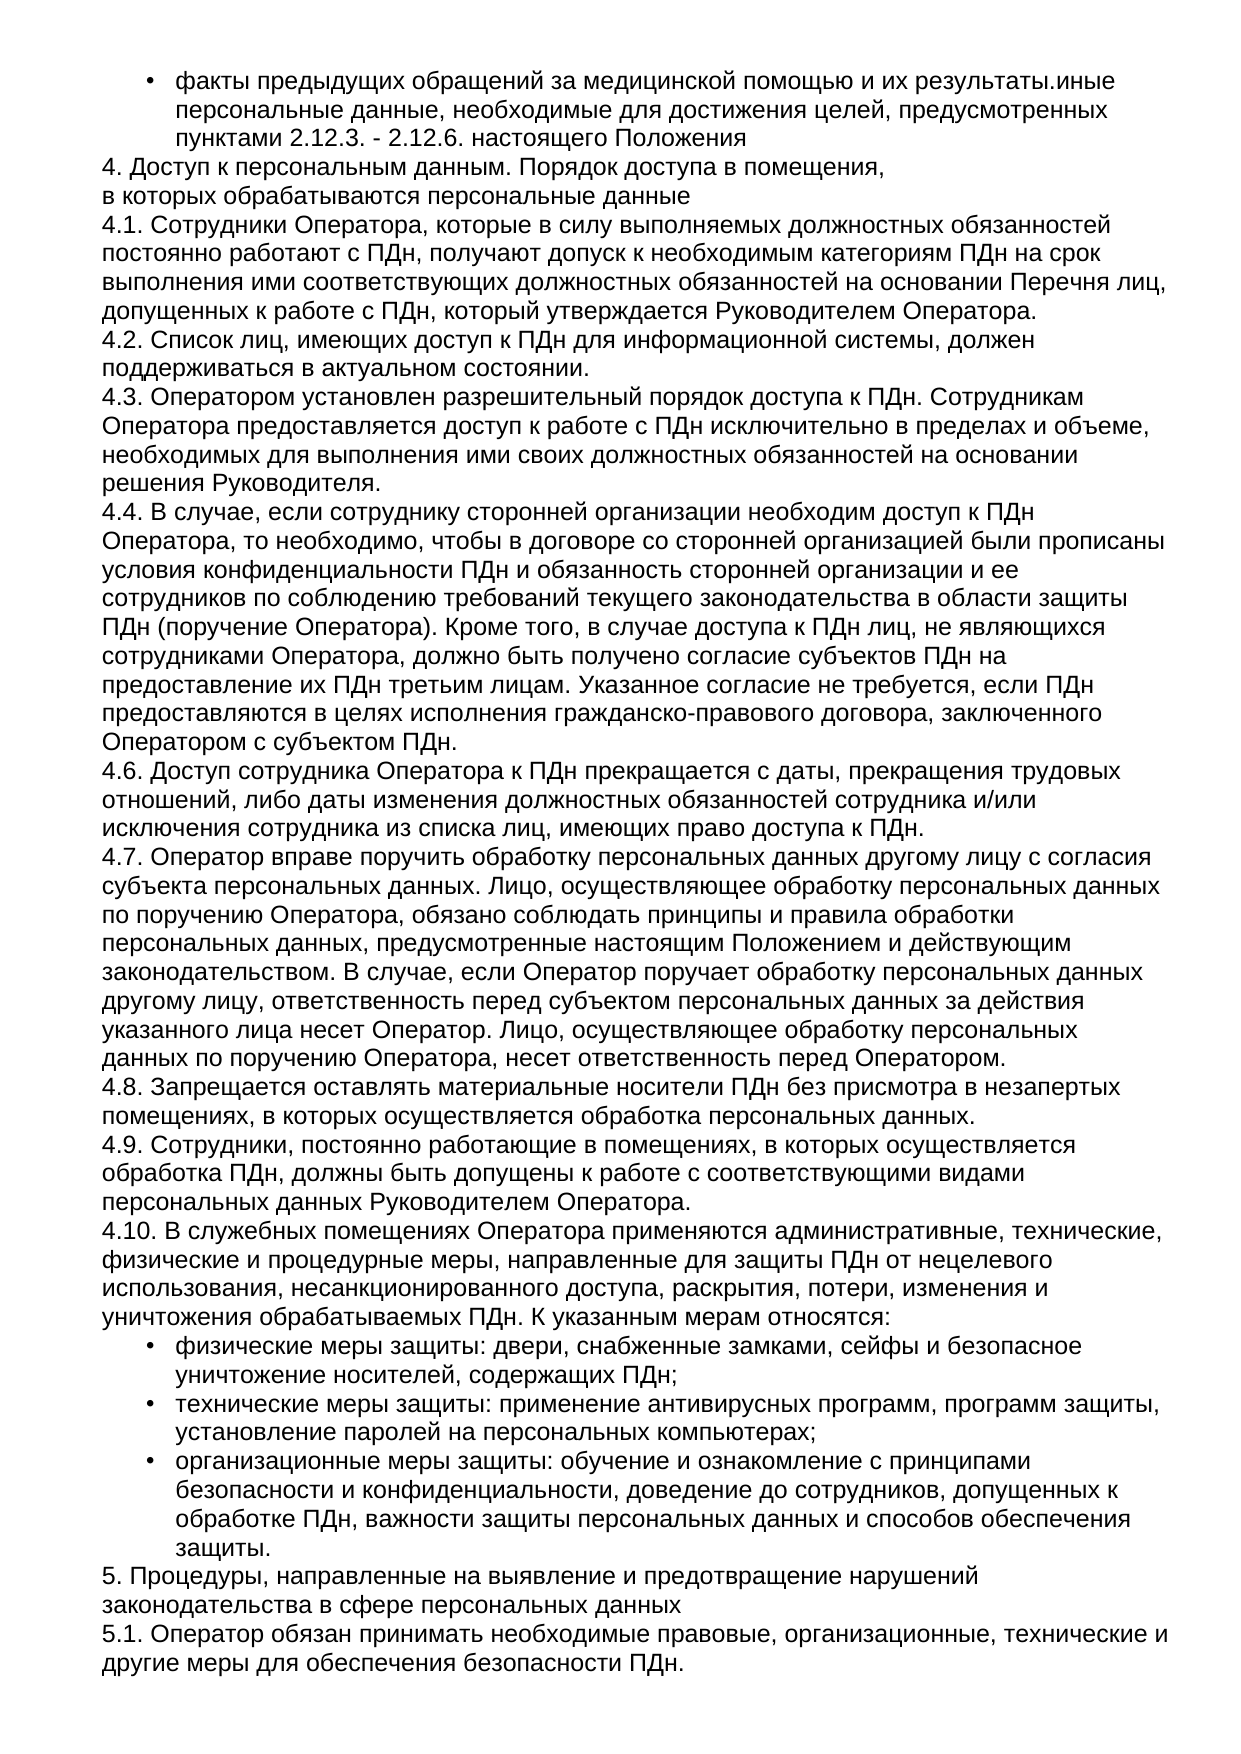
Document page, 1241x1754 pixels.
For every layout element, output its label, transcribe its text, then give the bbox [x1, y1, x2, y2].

list факты предыдущих обращений за медицинской помощью и их результаты.иные персональные данные, необходимые для достижения целей, предусмотренных пунктами 2.12.3. - 2.12.6. настоящего Положения [146, 66, 1169, 152]
list физические меры защиты: двери, снабженные замками, сейфы и безопасное уничтожение носителей, содержащих ПДн; [146, 1331, 1169, 1388]
text 5. Процедуры, направленные на выявление и предотвращение нарушений законодательства в сфере персональных данных [102, 1561, 1169, 1619]
list организационные меры защиты: обучение и ознакомление с принципами безопасности и конфиденциальности, доведение до сотрудников, допущенных к обработке ПДн, важности защиты персональных данных и способов обеспечения защиты. [146, 1446, 1169, 1561]
text 4. Доступ к персональным данным. Порядок доступа в помещения, в которых обрабатываются персональные данные [102, 152, 1169, 210]
list технические меры защиты: применение антивирусных программ, программ защиты, установление паролей на персональных компьютерах; [146, 1388, 1169, 1446]
text 5.1. Оператор обязан принимать необходимые правовые, организационные, технические и другие меры для обеспечения безопасности ПДн. [102, 1619, 1169, 1676]
text 4.1. Сотрудники Оператора, которые в силу выполняемых должностных обязанностей постоянно работают с ПДн, получают допуск к необходимым категориям ПДн на срок выполнения ими соответствующих должностных обязанностей на основании Перечня лиц, допущенных к работе с ПДн, который утверждается Руководителем Оператора. 4.2. Список лиц, имеющих доступ к ПДн для информационной системы, должен поддерживаться в актуальном состоянии. 4.3. Оператором установлен разрешительный порядок доступа к ПДн. Сотрудникам Оператора предоставляется доступ к работе с ПДн исключительно в пределах и объеме, необходимых для выполнения ими своих должностных обязанностей на основании решения Руководителя. 4.4. В случае, если сотруднику сторонней организации необходим доступ к ПДн Оператора, то необходимо, чтобы в договоре со сторонней организацией были прописаны условия конфиденциальности ПДн и обязанность сторонней организации и ее сотрудников по соблюдению требований текущего законодательства в области защиты ПДн (поручение Оператора). Кроме того, в случае доступа к ПДн лиц, не являющихся сотрудниками Оператора, должно быть получено согласие субъектов ПДн на предоставление их ПДн третьим лицам. Указанное согласие не требуется, если ПДн предоставляются в целях исполнения гражданско-правового договора, заключенного Оператором с субъектом ПДн. 4.6. Доступ сотрудника Оператора к ПДн прекращается с даты, прекращения трудовых отношений, либо даты изменения должностных обязанностей сотрудника и/или исключения сотрудника из списка лиц, имеющих право доступа к ПДн. 4.7. Оператор вправе поручить обработку персональных данных другому лицу с согласия субъекта персональных данных. Лицо, осуществляющее обработку персональных данных по поручению Оператора, обязано соблюдать принципы и правила обработки персональных данных, предусмотренные настоящим Положением и действующим законодательством. В случае, если Оператор поручает обработку персональных данных другому лицу, ответственность перед субъектом персональных данных за действия указанного лица несет Оператор. Лицо, осуществляющее обработку персональных данных по поручению Оператора, несет ответственность перед Оператором. 4.8. Запрещается оставлять материальные носители ПДн без присмотра в незапертых помещениях, в которых осуществляется обработка персональных данных. 4.9. Сотрудники, постоянно работающие в помещениях, в которых осуществляется обработка ПДн, должны быть допущены к работе с соответствующими видами персональных данных Руководителем Оператора. 4.10. В служебных помещениях Оператора применяются административные, технические, физические и процедурные меры, направленные для защиты ПДн от нецелевого использования, несанкционированного доступа, раскрытия, потери, изменения и уничтожения обрабатываемых ПДн. К указанным мерам относятся: [102, 210, 1169, 1331]
